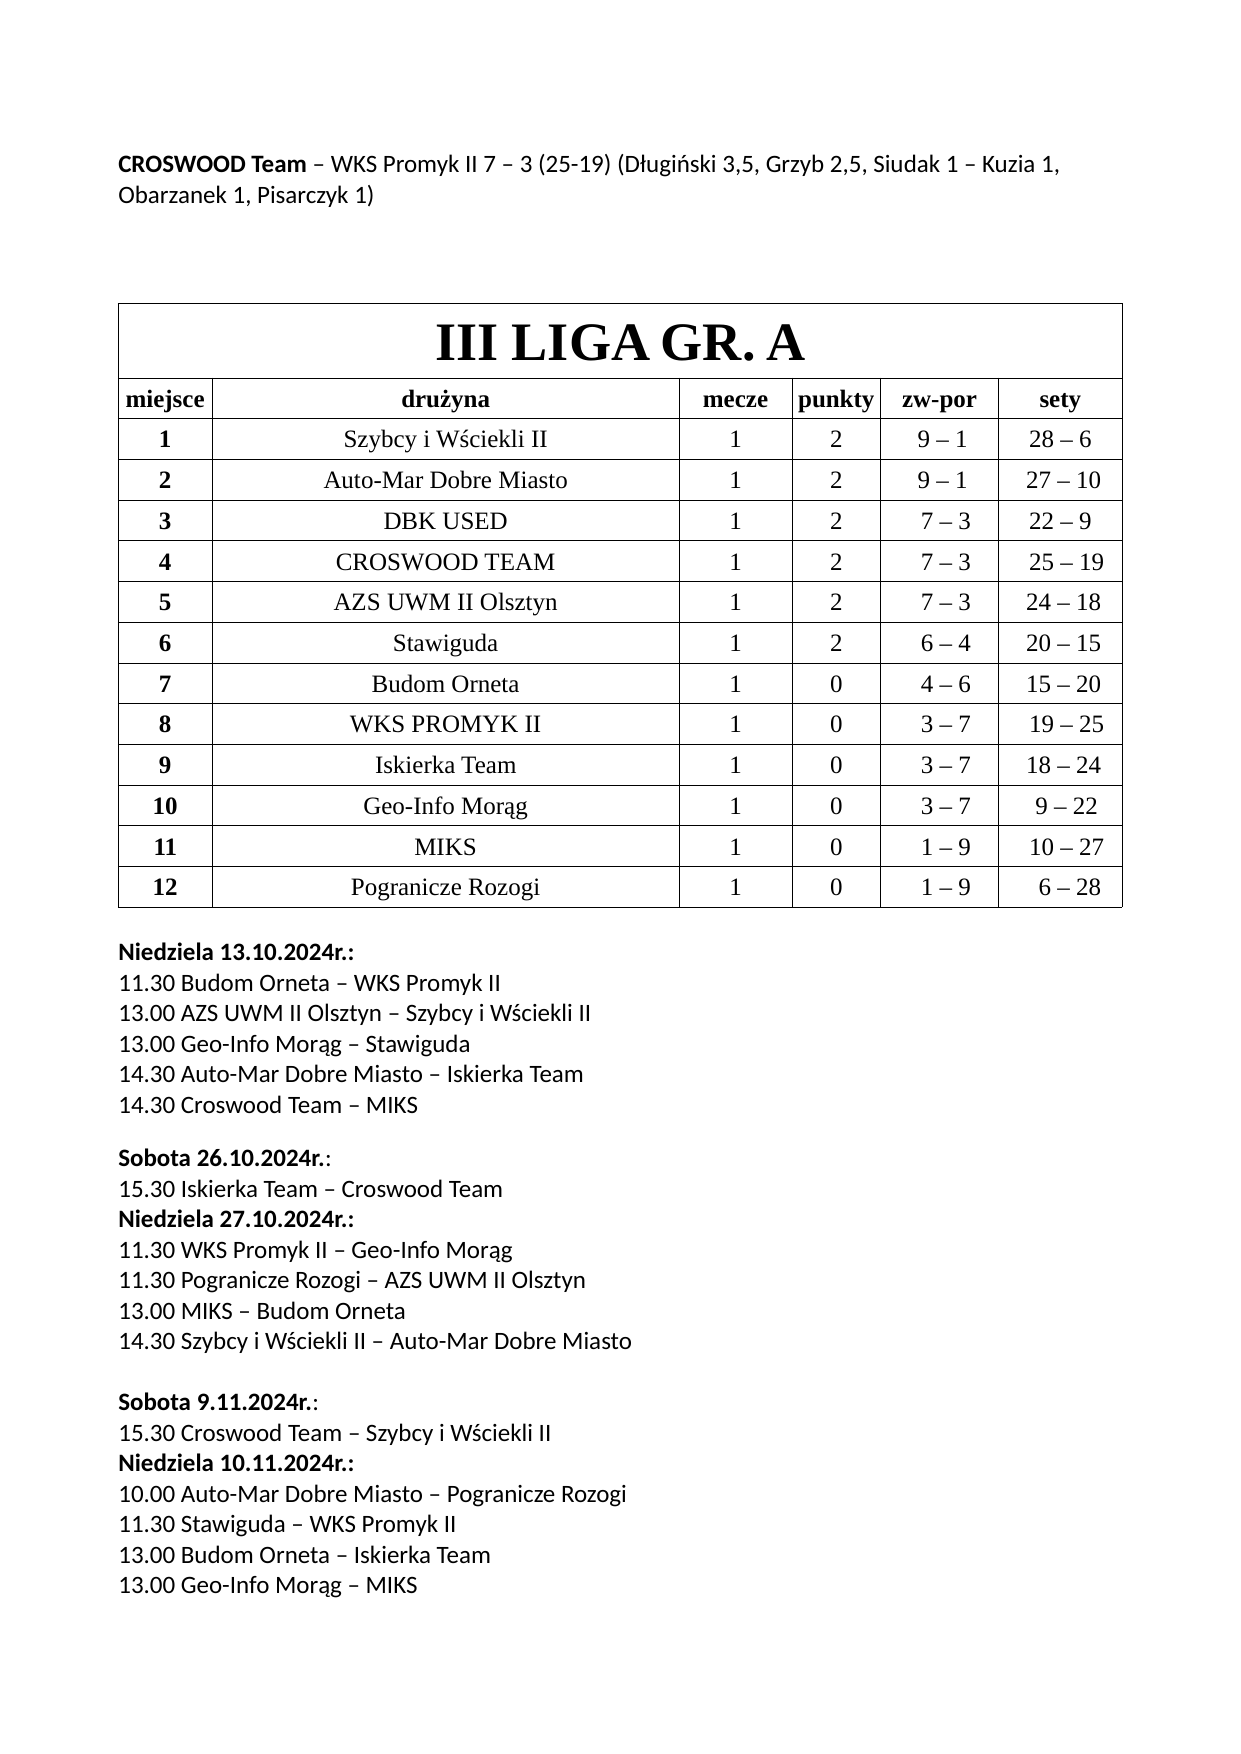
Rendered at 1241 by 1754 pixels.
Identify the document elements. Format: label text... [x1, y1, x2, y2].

table_cell 4 [119, 541, 212, 581]
table_cell 9 – 1 [881, 419, 998, 459]
table_cell Budom Orneta [213, 664, 679, 703]
text Niedziela 13.10.2024r.: [118, 936, 1122, 967]
text 13.00 Geo-Info Morąg – MIKS [118, 1569, 1122, 1600]
table_cell 2 [793, 460, 880, 499]
table_cell 1 – 9 [881, 867, 998, 907]
table_cell MIKS [213, 826, 679, 866]
table_cell 6 – 28 [999, 867, 1122, 907]
table_cell 1 [119, 419, 212, 459]
table_cell 1 [680, 745, 792, 785]
table_cell punkty [793, 379, 880, 418]
table_cell 11 [119, 826, 212, 866]
table_cell 4 – 6 [881, 664, 998, 703]
table_cell 5 [119, 582, 212, 622]
table_cell DBK USED [213, 501, 679, 540]
table_cell 19 – 25 [999, 704, 1122, 744]
table_cell AZS UWM II Olsztyn [213, 582, 679, 622]
table_cell 28 – 6 [999, 419, 1122, 459]
table_header III LIGA GR. A [119, 304, 1122, 377]
text 13.00 Geo-Info Morąg – Stawiguda [118, 1028, 1122, 1058]
table_cell 0 [793, 786, 880, 825]
text CROSWOOD Team – WKS Promyk II 7 – 3 (25-19) (Długiński 3,5, Grzyb 2,5, Siudak 1 – Kuzia 1, Obarzanek 1, Pisarczyk 1) [118, 149, 1122, 210]
text 11.30 WKS Promyk II – Geo-Info Morąg [118, 1234, 1122, 1264]
table_cell CROSWOOD TEAM [213, 541, 679, 581]
table_cell 1 [680, 501, 792, 540]
table_cell 9 – 22 [999, 786, 1122, 825]
text Niedziela 27.10.2024r.: [118, 1203, 1122, 1234]
table_cell 2 [793, 501, 880, 540]
table_cell 2 [119, 460, 212, 499]
table_cell 7 – 3 [881, 541, 998, 581]
text Niedziela 10.11.2024r.: [118, 1447, 1122, 1478]
table_cell Auto-Mar Dobre Miasto [213, 460, 679, 499]
table_cell 1 [680, 582, 792, 622]
table_cell 1 [680, 541, 792, 581]
table_cell Szybcy i Wściekli II [213, 419, 679, 459]
text 13.00 MIKS – Budom Orneta [118, 1295, 1122, 1325]
table_cell 9 – 1 [881, 460, 998, 499]
text 14.30 Auto-Mar Dobre Miasto – Iskierka Team [118, 1058, 1122, 1089]
table_cell 7 [119, 664, 212, 703]
table_cell 1 [680, 826, 792, 866]
text Sobota 9.11.2024r.: [118, 1386, 1122, 1417]
text 15.30 Iskierka Team – Croswood Team [118, 1173, 1122, 1203]
table_cell 1 [680, 623, 792, 662]
table_cell Geo-Info Morąg [213, 786, 679, 825]
table_cell sety [999, 379, 1122, 418]
text 14.30 Szybcy i Wściekli II – Auto-Mar Dobre Miasto [118, 1325, 1122, 1356]
table_cell 1 [680, 867, 792, 907]
text 13.00 AZS UWM II Olsztyn – Szybcy i Wściekli II [118, 997, 1122, 1028]
table_cell 3 [119, 501, 212, 540]
table_cell 24 – 18 [999, 582, 1122, 622]
text 14.30 Croswood Team – MIKS [118, 1089, 1122, 1119]
table_cell 2 [793, 582, 880, 622]
table_cell 10 [119, 786, 212, 825]
text Sobota 26.10.2024r.: [118, 1142, 1122, 1173]
table_cell 7 – 3 [881, 582, 998, 622]
table_cell 2 [793, 623, 880, 662]
table_cell 1 [680, 419, 792, 459]
text 13.00 Budom Orneta – Iskierka Team [118, 1539, 1122, 1569]
table_cell 0 [793, 704, 880, 744]
table_cell 9 [119, 745, 212, 785]
text 11.30 Pogranicze Rozogi – AZS UWM II Olsztyn [118, 1264, 1122, 1295]
text 11.30 Budom Orneta – WKS Promyk II [118, 967, 1122, 997]
table_cell 2 [793, 419, 880, 459]
table_cell 0 [793, 664, 880, 703]
table_cell 12 [119, 867, 212, 907]
table_cell 7 – 3 [881, 501, 998, 540]
table_cell 1 [680, 460, 792, 499]
table_cell Pogranicze Rozogi [213, 867, 679, 907]
table_cell 15 – 20 [999, 664, 1122, 703]
table_cell 1 [680, 664, 792, 703]
table_cell 25 – 19 [999, 541, 1122, 581]
table_cell 1 – 9 [881, 826, 998, 866]
table_cell drużyna [213, 379, 679, 418]
table_cell 3 – 7 [881, 786, 998, 825]
table_cell 2 [793, 541, 880, 581]
table_cell 1 [680, 786, 792, 825]
table_cell 20 – 15 [999, 623, 1122, 662]
table_cell miejsce [119, 379, 212, 418]
table_cell WKS PROMYK II [213, 704, 679, 744]
table_cell 10 – 27 [999, 826, 1122, 866]
table_cell 3 – 7 [881, 704, 998, 744]
text 10.00 Auto-Mar Dobre Miasto – Pogranicze Rozogi [118, 1478, 1122, 1508]
table_cell 27 – 10 [999, 460, 1122, 499]
table_cell Iskierka Team [213, 745, 679, 785]
table_cell 1 [680, 704, 792, 744]
table_cell 18 – 24 [999, 745, 1122, 785]
table_cell 3 – 7 [881, 745, 998, 785]
table_cell 0 [793, 826, 880, 866]
table_cell Stawiguda [213, 623, 679, 662]
table_cell 6 – 4 [881, 623, 998, 662]
text 11.30 Stawiguda – WKS Promyk II [118, 1508, 1122, 1539]
table_cell 8 [119, 704, 212, 744]
table_cell 0 [793, 867, 880, 907]
table_cell mecze [680, 379, 792, 418]
table_cell 22 – 9 [999, 501, 1122, 540]
table_cell zw-por [881, 379, 998, 418]
table_cell 6 [119, 623, 212, 662]
table_cell 0 [793, 745, 880, 785]
text 15.30 Croswood Team – Szybcy i Wściekli II [118, 1417, 1122, 1447]
